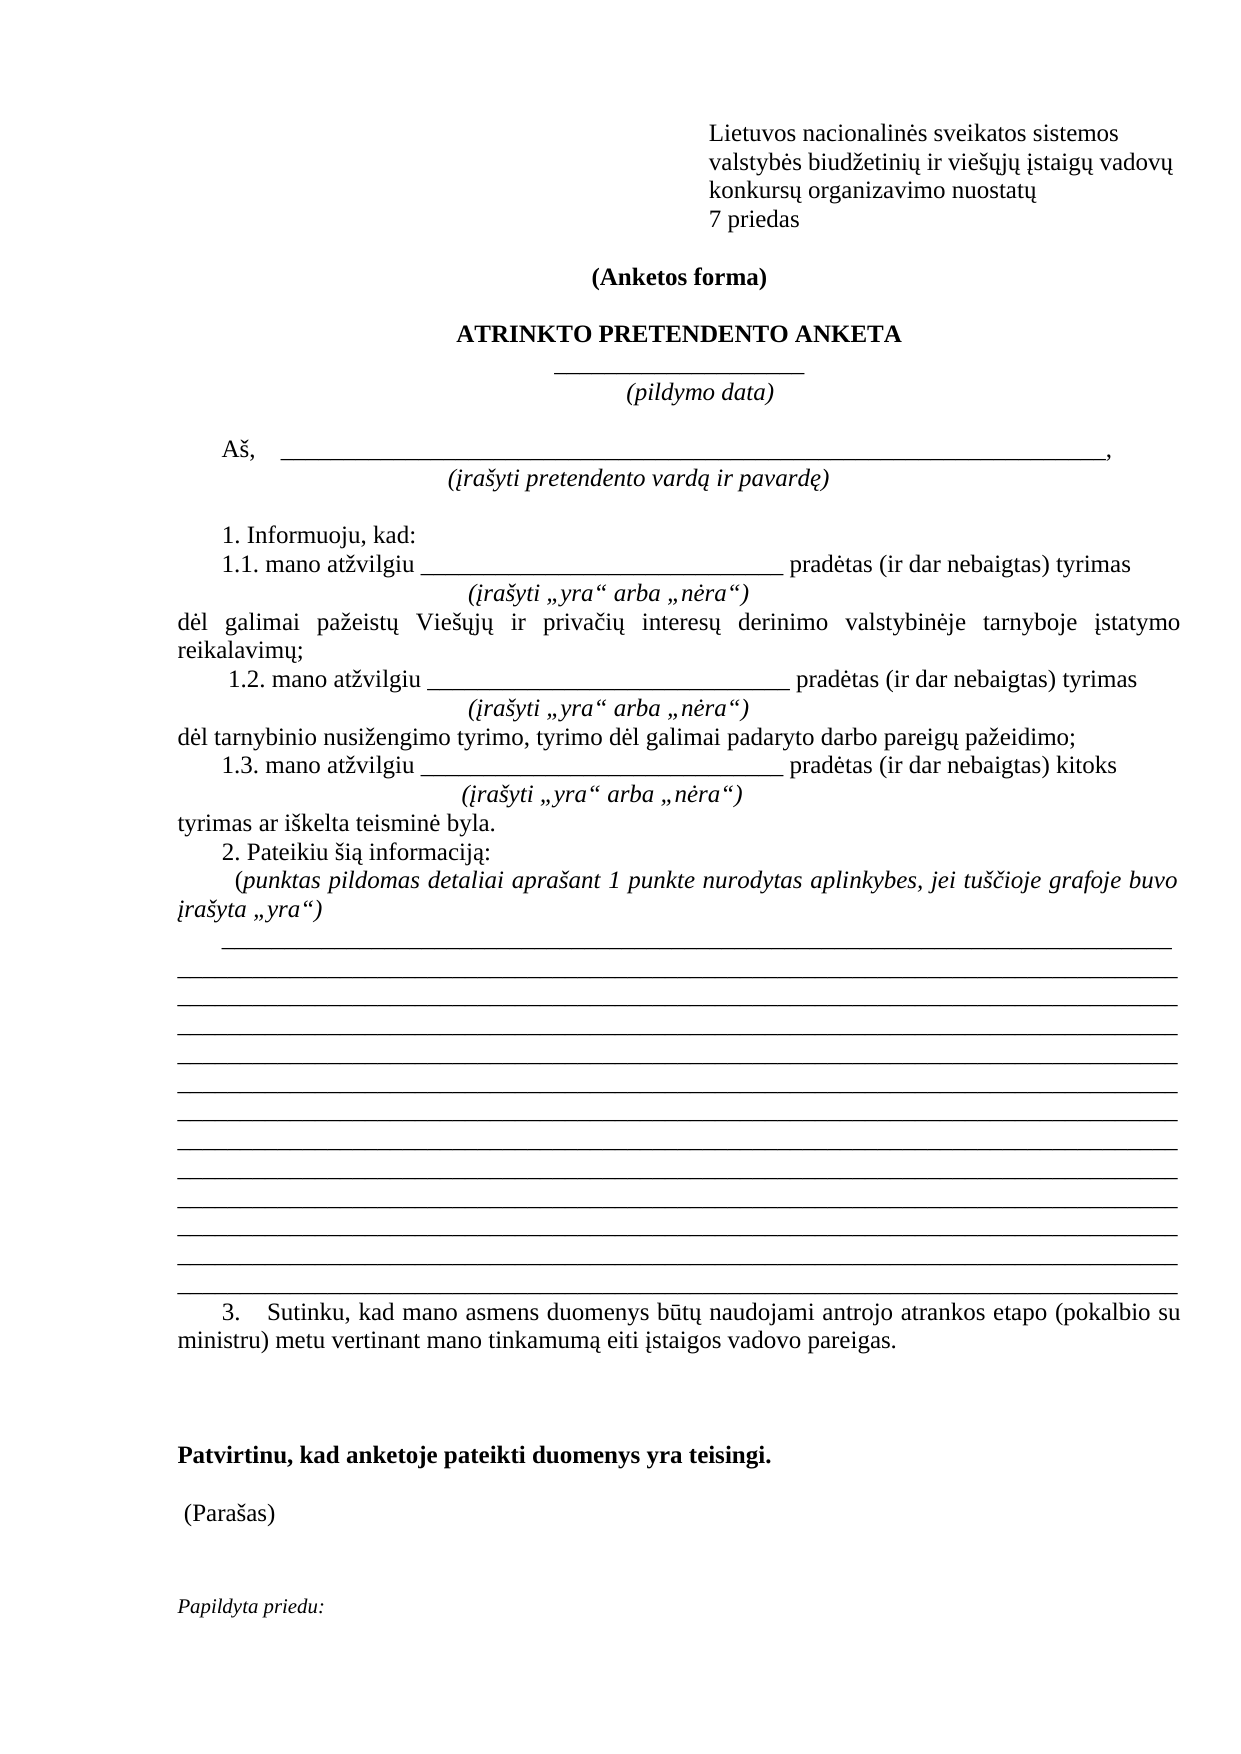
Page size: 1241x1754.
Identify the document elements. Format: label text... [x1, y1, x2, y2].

text Papildyta priedu: [177, 1594, 1181, 1618]
text valstybės biudžetinių ir viešųjų įstaigų vadovų [177, 147, 1181, 176]
text 1.2. mano atžvilgiu _____________________________ pradėtas (ir dar nebaigtas) tyrimas [177, 664, 1181, 693]
text ________________________________________________________________________________ [177, 1182, 1181, 1211]
text Aš, __________________________________________________________________, [177, 434, 1181, 463]
table_header [177, 1354, 636, 1412]
text (Anketos forma) [177, 262, 1181, 291]
text tyrimas ar iškelta teisminė byla. [177, 808, 1181, 837]
text ________________________________________________________________________________ [177, 952, 1181, 981]
table_header [481, 1527, 1196, 1565]
text 1. Informuoju, kad: [177, 521, 1181, 549]
text ________________________________________________________________________________ [177, 1067, 1181, 1096]
text ________________________________________________________________________________ [177, 1124, 1181, 1153]
text dėl galimai pažeistų Viešųjų ir privačių interesų derinimo valstybinėje tarnyboje įstatymo reikalavimų; [177, 607, 1181, 664]
text ________________________________________________________________________________ [177, 1096, 1181, 1124]
text ________________________________________________________________________________ [177, 1268, 1181, 1297]
table_header [177, 1527, 481, 1565]
text ________________________________________________________________________________ [177, 1239, 1181, 1268]
text ________________________________________________________________________________ [177, 981, 1181, 1009]
text (įrašyti pretendento vardą ir pavardę) [448, 463, 1181, 492]
text 2. Pateikiu šią informaciją: [177, 837, 1181, 866]
text 7 priedas [709, 204, 1181, 233]
text (įrašyti „yra“ arba „nėra“) [177, 578, 1181, 607]
text 3. Sutinku, kad mano asmens duomenys būtų naudojami antrojo atrankos etapo (pokalbio su ministru) metu vertinant mano tinkamumą eiti įstaigos vadovo pareigas. [177, 1297, 1181, 1354]
text dėl tarnybinio nusižengimo tyrimo, tyrimo dėl galimai padaryto darbo pareigų pažeidimo; [177, 722, 1181, 751]
text Lietuvos nacionalinės sveikatos sistemos [177, 118, 1181, 147]
text ________________________________________________________________________________ [177, 1211, 1181, 1239]
text (įrašyti „yra“ arba „nėra“) [177, 779, 1181, 808]
table_header [636, 1354, 708, 1412]
text 1.3. mano atžvilgiu _____________________________ pradėtas (ir dar nebaigtas) kitoks [177, 751, 1181, 779]
text (pildymo data) [177, 377, 1181, 406]
text (įrašyti „yra“ arba „nėra“) [177, 693, 1181, 722]
table_header [708, 1354, 1181, 1412]
text ________________________________________________________________________________ [177, 1038, 1181, 1067]
text ________________________________________________________________________________ [177, 1153, 1181, 1182]
text Patvirtinu, kad anketoje pateikti duomenys yra teisingi. [177, 1441, 1181, 1469]
text konkursų organizavimo nuostatų [177, 176, 1181, 204]
text ________________________________________________________________________________ [177, 1009, 1181, 1038]
text ATRINKTO PRETENDENTO ANKETA [177, 319, 1181, 348]
text ____________________ [177, 348, 1181, 377]
text (punktas pildomas detaliai aprašant 1 punkte nurodytas aplinkybes, jei tuščioje grafoje buvo įrašyta „yra“) [177, 866, 1181, 923]
text (Parašas) [177, 1498, 1181, 1527]
text ____________________________________________________________________________ [177, 923, 1181, 952]
text 1.1. mano atžvilgiu _____________________________ pradėtas (ir dar nebaigtas) tyrimas [177, 549, 1181, 578]
